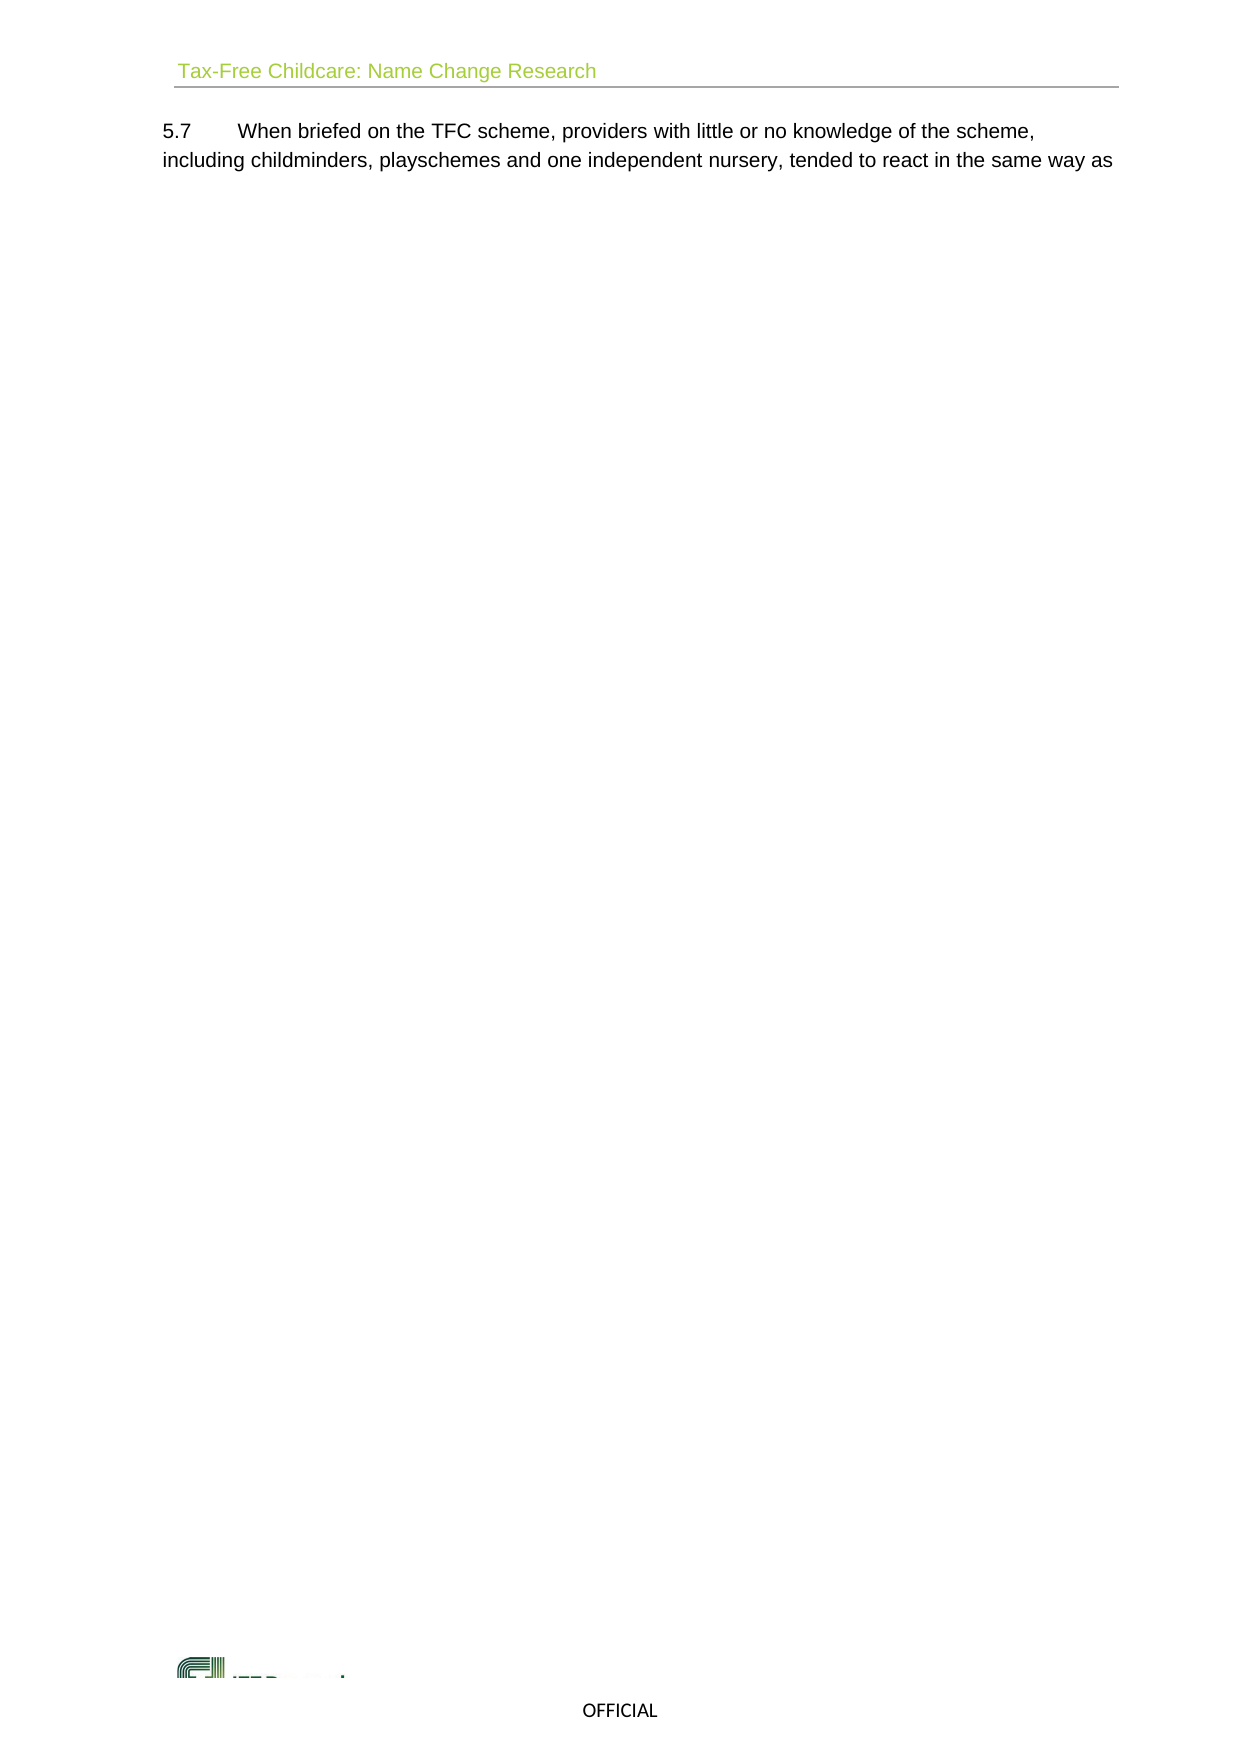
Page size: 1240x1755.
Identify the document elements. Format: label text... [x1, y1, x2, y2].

list When briefed on the TFC scheme, providers with little or no knowledge of the scheme, including childminders, playschemes and one independent nursery, tended to react in the same way as [162, 119, 1115, 172]
